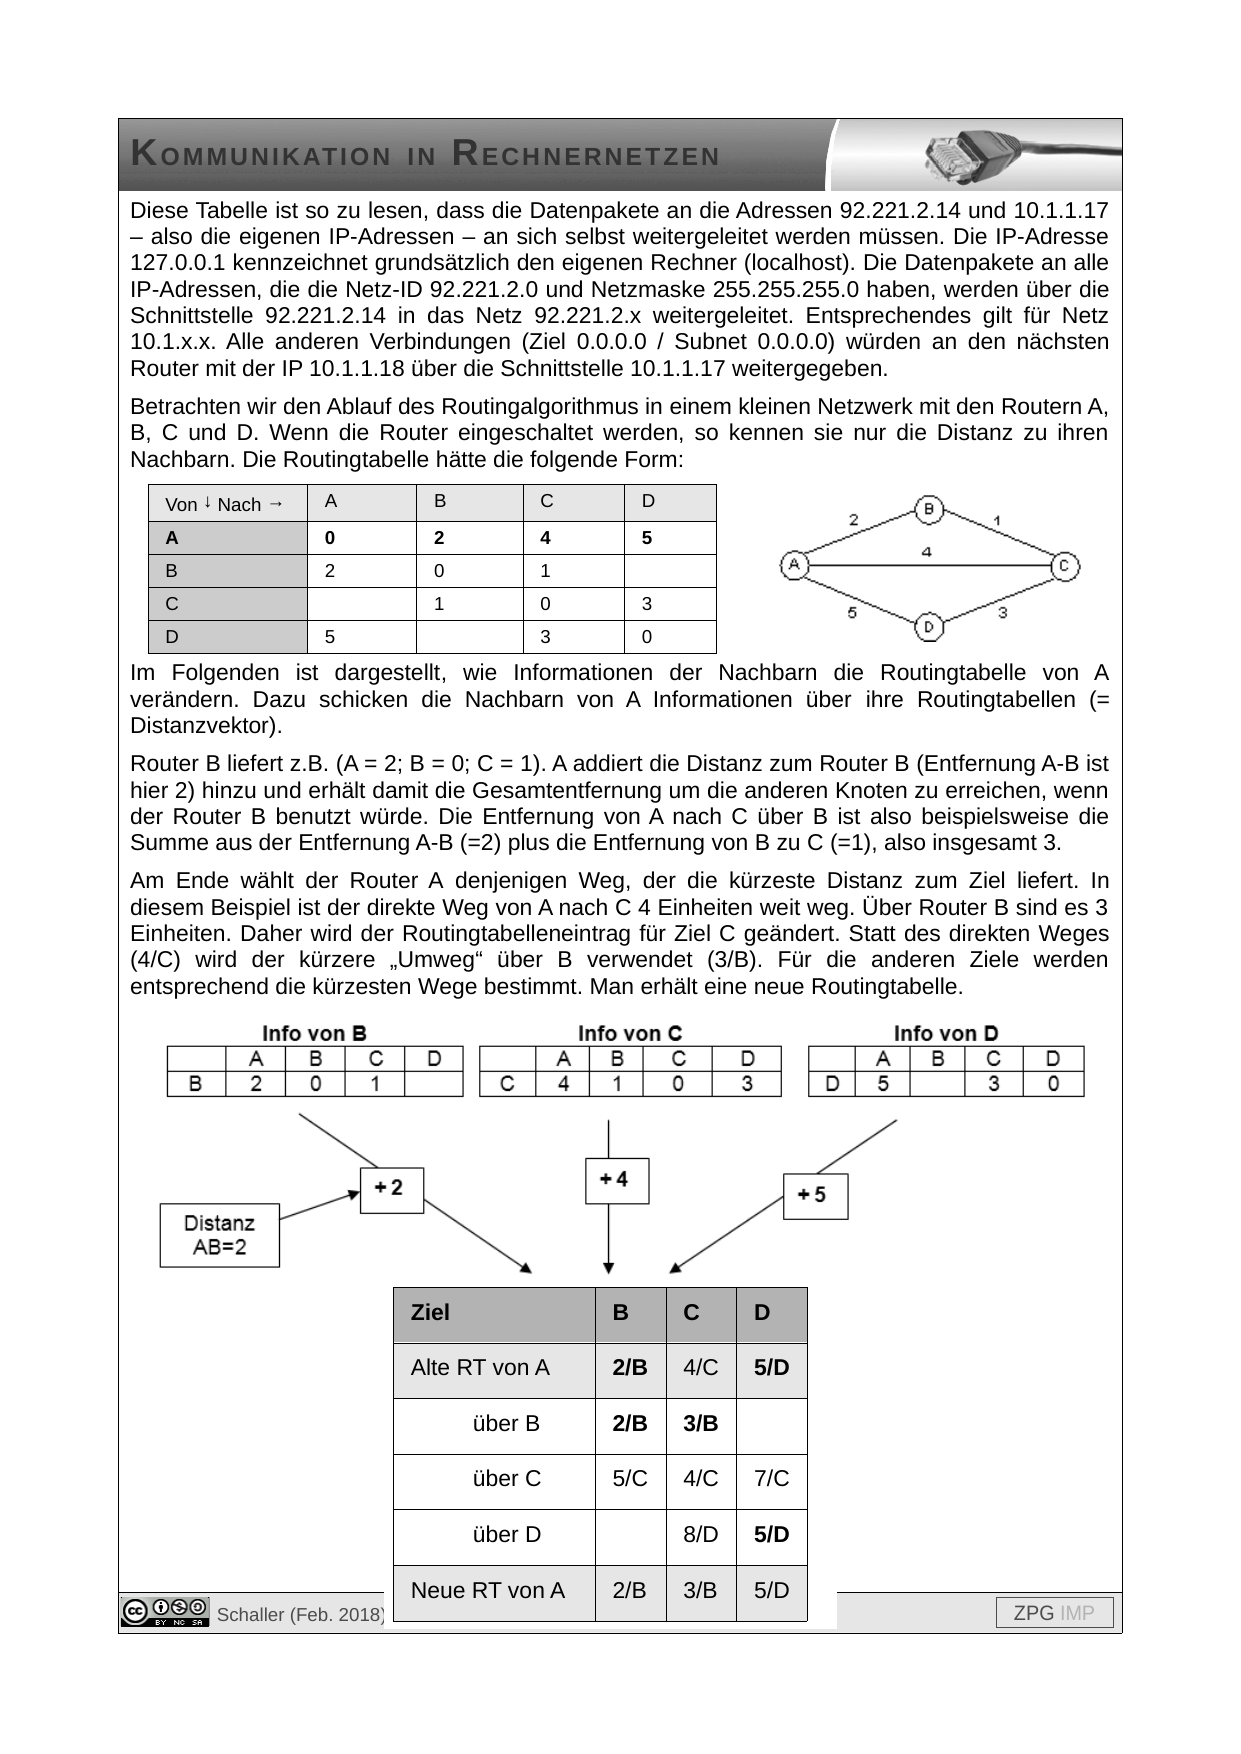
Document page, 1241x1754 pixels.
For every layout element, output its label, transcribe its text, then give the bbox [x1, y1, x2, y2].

table_header C [667, 1288, 736, 1342]
table_cell [308, 588, 416, 620]
table_cell 3/B [667, 1566, 736, 1621]
table_cell 5/D [737, 1344, 807, 1398]
table_cell [737, 1399, 807, 1454]
table_cell 4/C [667, 1455, 736, 1509]
table_header Ziel [394, 1288, 595, 1342]
table_cell 4 [524, 522, 624, 554]
table_cell über D [394, 1510, 595, 1565]
table_cell 2/B [596, 1399, 666, 1454]
table_cell Neue RT von A [394, 1566, 595, 1621]
table_cell 7/C [737, 1455, 807, 1509]
table_cell 0 [308, 522, 416, 554]
table_header D [625, 485, 716, 521]
table_cell 2/B [596, 1566, 666, 1621]
table_cell 3 [625, 588, 716, 620]
table_cell 2/B [596, 1344, 666, 1398]
table_cell 0 [524, 588, 624, 620]
table_cell 5/C [596, 1455, 666, 1509]
table_cell 5/D [737, 1510, 807, 1565]
table_cell 0 [625, 621, 716, 653]
table_header C [524, 485, 624, 521]
table_cell 3 [524, 621, 624, 653]
table_cell 8/D [667, 1510, 736, 1565]
picture [119, 119, 1122, 191]
text Am Ende wählt der Router A denjenigen Weg, der die kürzeste Distanz zum Ziel liefert. In diesem Beispiel ist der direkte Weg von A nach C 4 Einheiten weit weg. Über Router B sind es 3 Einheiten. Daher wird der Routingtabelleneintrag für Ziel C geändert. Statt des direkten Weges (4/C) wird der kürzere „Umweg“ über B verwendet (3/B). Für die anderen Ziele werden entsprechend die kürzesten Wege bestimmt. Man erhält eine neue Routingtabelle. [130, 867, 1110, 999]
table_cell 5 [625, 522, 716, 554]
table_header B [596, 1288, 666, 1342]
table_cell 2 [308, 555, 416, 587]
text Im Folgenden ist dargestellt, wie Informationen der Nachbarn die Routingtabelle von A verändern. Dazu schicken die Nachbarn von A Informationen über ihre Routingtabellen (= Distanzvektor). [130, 659, 1110, 738]
picture [778, 494, 1084, 642]
table_cell [596, 1510, 666, 1565]
table_cell C [149, 588, 307, 620]
table_cell 3/B [667, 1399, 736, 1454]
table_cell über B [394, 1399, 595, 1454]
table_cell über C [394, 1455, 595, 1509]
table_cell [417, 621, 523, 653]
table_cell B [149, 555, 307, 587]
picture [130, 1011, 1111, 1278]
table_header B [417, 485, 523, 521]
table_header A [308, 485, 416, 521]
table_cell [625, 555, 716, 587]
table_cell 1 [417, 588, 523, 620]
table_cell 5 [308, 621, 416, 653]
picture [120, 1597, 210, 1627]
text Betrachten wir den Ablauf des Routingalgorithmus in einem kleinen Netzwerk mit den Routern A, B, C und D. Wenn die Router eingeschaltet werden, so kennen sie nur die Distanz zu ihren Nachbarn. Die Routingtabelle hätte die folgende Form: [130, 393, 1110, 472]
text Diese Tabelle ist so zu lesen, dass die Datenpakete an die Adressen 92.221.2.14 und 10.1.1.17 – also die eigenen IP-Adressen – an sich selbst weitergeleitet werden müssen. Die IP-Adresse 127.0.0.1 kennzeichnet grundsätzlich den eigenen Rechner (localhost). Die Datenpakete an alle IP-Adressen, die die Netz-ID 92.221.2.0 und Netzmaske 255.255.255.0 haben, werden über die Schnittstelle 92.221.2.14 in das Netz 92.221.2.x weitergeleitet. Entsprechendes gilt für Netz 10.1.x.x. Alle anderen Verbindungen (Ziel 0.0.0.0 / Subnet 0.0.0.0) würden an den nächsten Router mit der IP 10.1.1.18 über die Schnittstelle 10.1.1.17 weitergegeben. [130, 197, 1110, 381]
table_header D [737, 1288, 807, 1342]
table_cell 0 [417, 555, 523, 587]
text [384, 1278, 837, 1629]
table_header Von ↓ Nach → [149, 485, 307, 521]
table_cell Alte RT von A [394, 1344, 595, 1398]
table_cell 5/D [737, 1566, 807, 1621]
text Router B liefert z.B. (A = 2; B = 0; C = 1). A addiert die Distanz zum Router B (Entfernung A-B ist hier 2) hinzu und erhält damit die Gesamtentfernung um die anderen Knoten zu erreichen, wenn der Router B benutzt würde. Die Entfernung von A nach C über B ist also beispielsweise die Summe aus der Entfernung A-B (=2) plus die Entfernung von B zu C (=1), also insgesamt 3. [130, 750, 1110, 856]
table_cell 4/C [667, 1344, 736, 1398]
table_cell D [149, 621, 307, 653]
table_cell 2 [417, 522, 523, 554]
table_cell A [149, 522, 307, 554]
table_cell 1 [524, 555, 624, 587]
